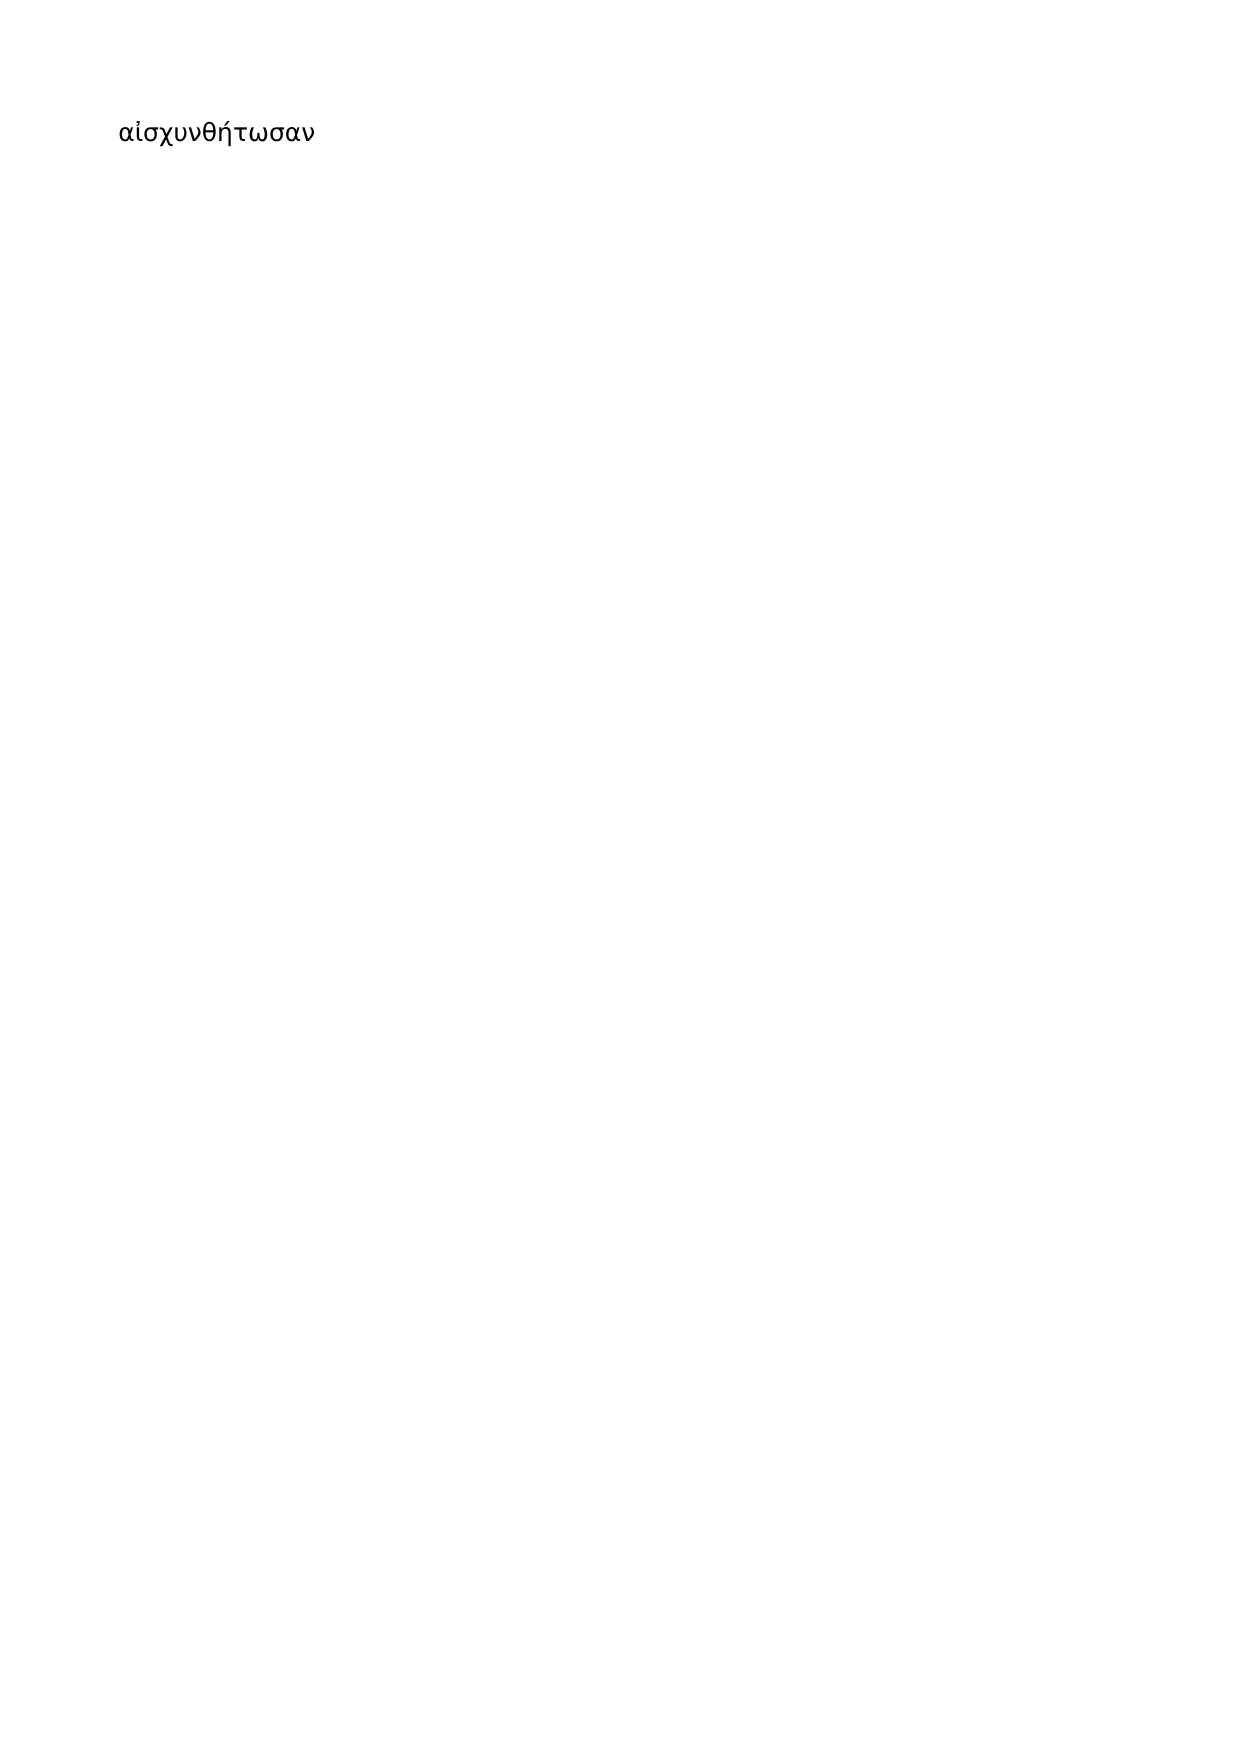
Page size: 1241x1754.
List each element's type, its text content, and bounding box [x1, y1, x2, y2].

text αἰσχυνθήτωσαν [118, 118, 1122, 147]
